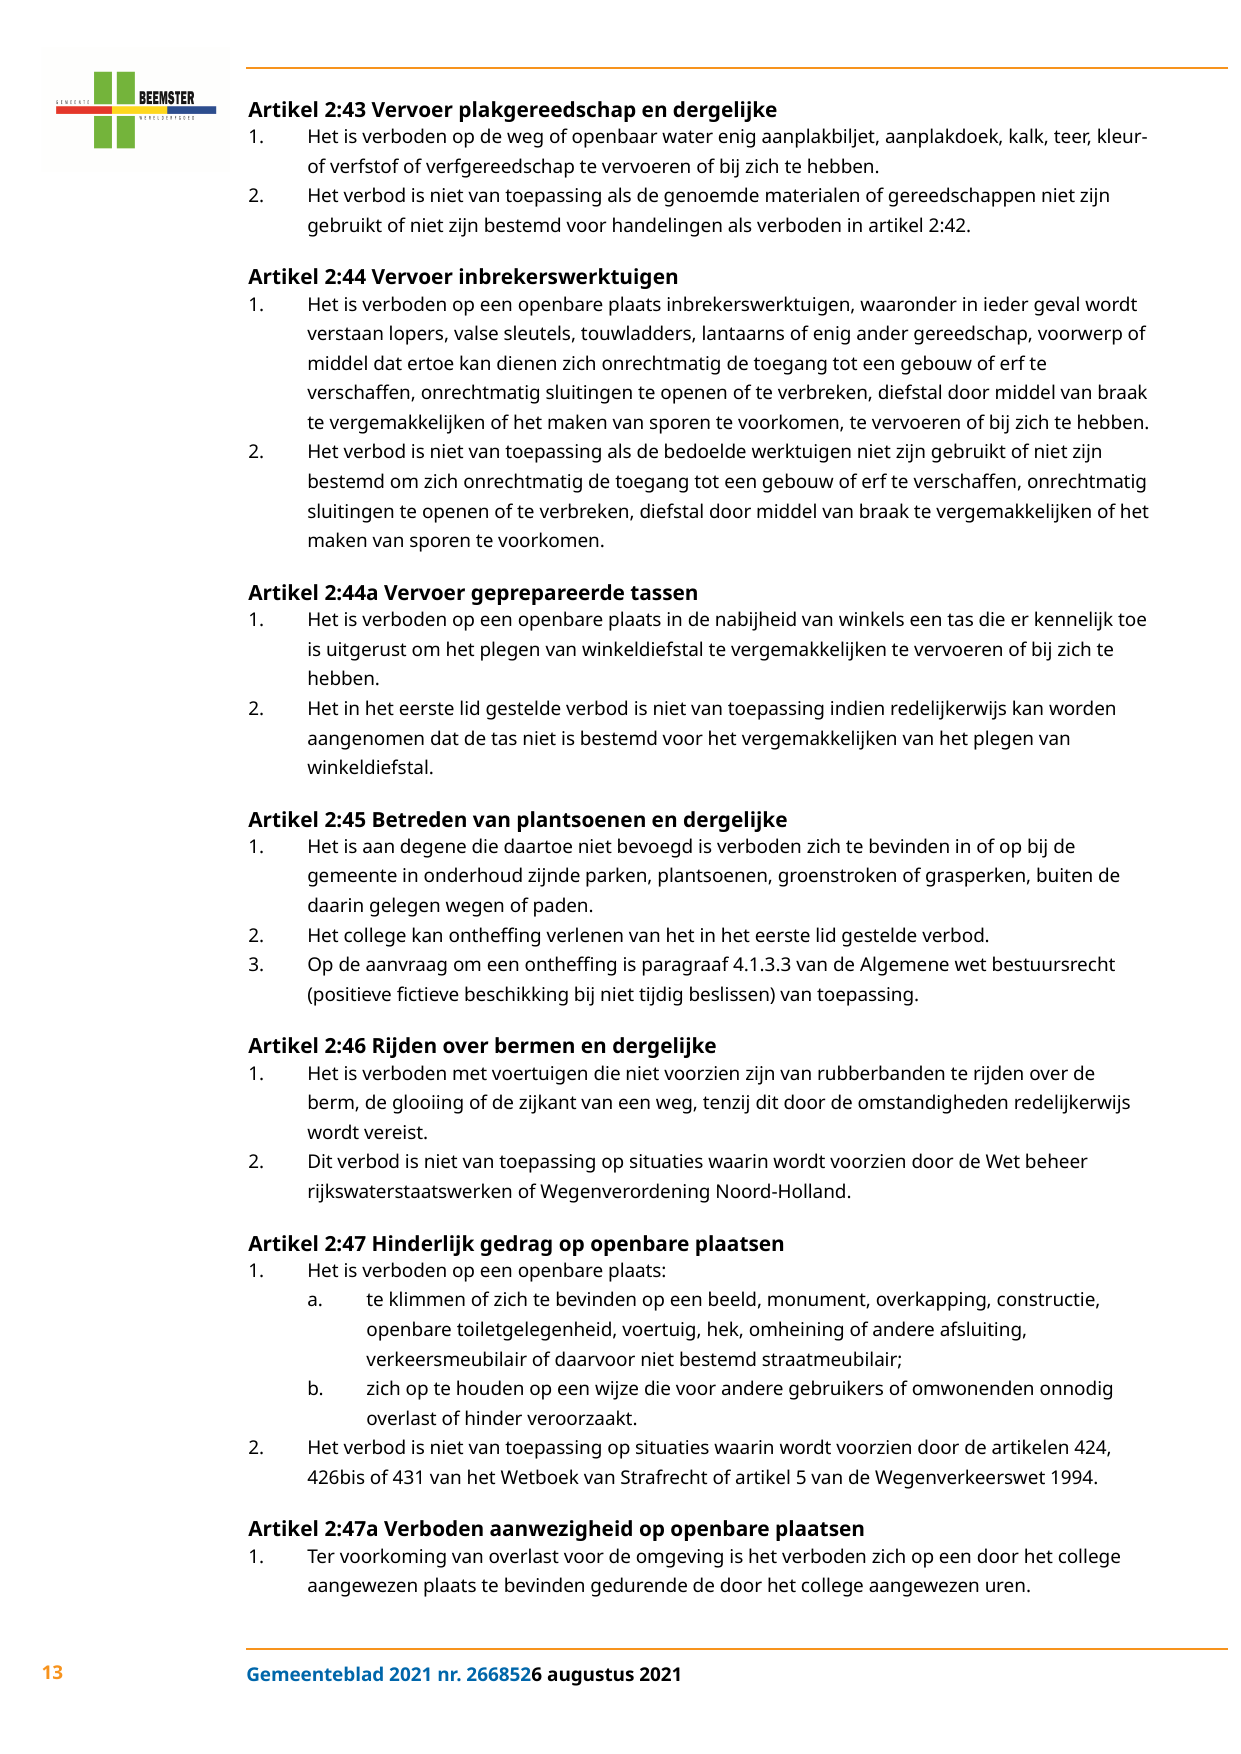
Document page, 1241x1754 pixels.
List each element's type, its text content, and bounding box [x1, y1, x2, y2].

list Het in het eerste lid gestelde verbod is niet van toepassing indien redelijkerwijs kan worden aangenomen dat de tas niet is bestemd voor het vergemakkelijken van het plegen van winkeldiefstal. [248, 695, 1152, 780]
picture [41, 47, 231, 172]
list Het is aan degene die daartoe niet bevoegd is verboden zich te bevinden in of op bij de gemeente in onderhoud zijnde parken, plantsoenen, groenstroken of grasperken, buiten de daarin gelegen wegen of paden. [248, 833, 1152, 918]
list Het verbod is niet van toepassing als de bedoelde werktuigen niet zijn gebruikt of niet zijn bestemd om zich onrechtmatig de toegang tot een gebouw of erf te verschaffen, onrechtmatig sluitingen te openen of te verbreken, diefstal door middel van braak te vergemakkelijken of het maken van sporen te voorkomen. [248, 439, 1152, 553]
list Het is verboden op een openbare plaats inbrekerswerktuigen, waaronder in ieder geval wordt verstaan lopers, valse sleutels, touwladders, lantaarns of enig ander gereedschap, voorwerp of middel dat ertoe kan dienen zich onrechtmatig de toegang tot een gebouw of erf te verschaffen, onrechtmatig sluitingen te openen of te verbreken, diefstal door middel van braak te vergemakkelijken of het maken van sporen te voorkomen, te vervoeren of bij zich te hebben. [248, 291, 1152, 435]
list Het verbod is niet van toepassing als de genoemde materialen of gereedschappen niet zijn gebruikt of niet zijn bestemd voor handelingen als verboden in artikel 2:42. [248, 182, 1152, 238]
text Artikel 2:47 Hinderlijk gedrag op openbare plaatsen [248, 1229, 1152, 1257]
text Artikel 2:43 Vervoer plakgereedschap en dergelijke [248, 95, 1152, 123]
text Artikel 2:47a Verboden aanwezigheid op openbare plaatsen [248, 1514, 1152, 1543]
list Dit verbod is niet van toepassing op situaties waarin wordt voorzien door de Wet beheer rijkswaterstaatswerken of Wegenverordening Noord-Holland. [248, 1149, 1152, 1204]
list zich op te houden op een wijze die voor andere gebruikers of omwonenden onnodig overlast of hinder veroorzaakt. [307, 1375, 1152, 1431]
text Artikel 2:45 Betreden van plantsoenen en dergelijke [248, 805, 1152, 833]
text Artikel 2:44a Vervoer geprepareerde tassen [248, 578, 1152, 606]
list Het college kan ontheffing verlenen van het in het eerste lid gestelde verbod. [248, 922, 1152, 948]
text Artikel 2:46 Rijden over bermen en dergelijke [248, 1031, 1152, 1060]
list te klimmen of zich te bevinden op een beeld, monument, overkapping, constructie, openbare toiletgelegenheid, voertuig, hek, omheining of andere afsluiting, verkeersmeubilair of daarvoor niet bestemd straatmeubilair; [307, 1287, 1152, 1372]
list Het is verboden op een openbare plaats: [248, 1257, 1152, 1283]
list Het is verboden met voertuigen die niet voorzien zijn van rubberbanden te rijden over de berm, de glooiing of de zijkant van een weg, tenzij dit door de omstandigheden redelijkerwijs wordt vereist. [248, 1060, 1152, 1145]
list Op de aanvraag om een ontheffing is paragraaf 4.1.3.3 van de Algemene wet bestuursrecht (positieve fictieve beschikking bij niet tijdig beslissen) van toepassing. [248, 951, 1152, 1007]
list Ter voorkoming van overlast voor de omgeving is het verboden zich op een door het college aangewezen plaats te bevinden gedurende de door het college aangewezen uren. [248, 1543, 1152, 1598]
list Het verbod is niet van toepassing op situaties waarin wordt voorzien door de artikelen 424, 426bis of 431 van het Wetboek van Strafrecht of artikel 5 van de Wegenverkeerswet 1994. [248, 1434, 1152, 1490]
list Het is verboden op een openbare plaats in de nabijheid van winkels een tas die er kennelijk toe is uitgerust om het plegen van winkeldiefstal te vergemakkelijken te vervoeren of bij zich te hebben. [248, 606, 1152, 691]
list Het is verboden op de weg of openbaar water enig aanplakbiljet, aanplakdoek, kalk, teer, kleur- of verfstof of verfgereedschap te vervoeren of bij zich te hebben. [248, 123, 1152, 178]
text Artikel 2:44 Vervoer inbrekerswerktuigen [248, 262, 1152, 291]
